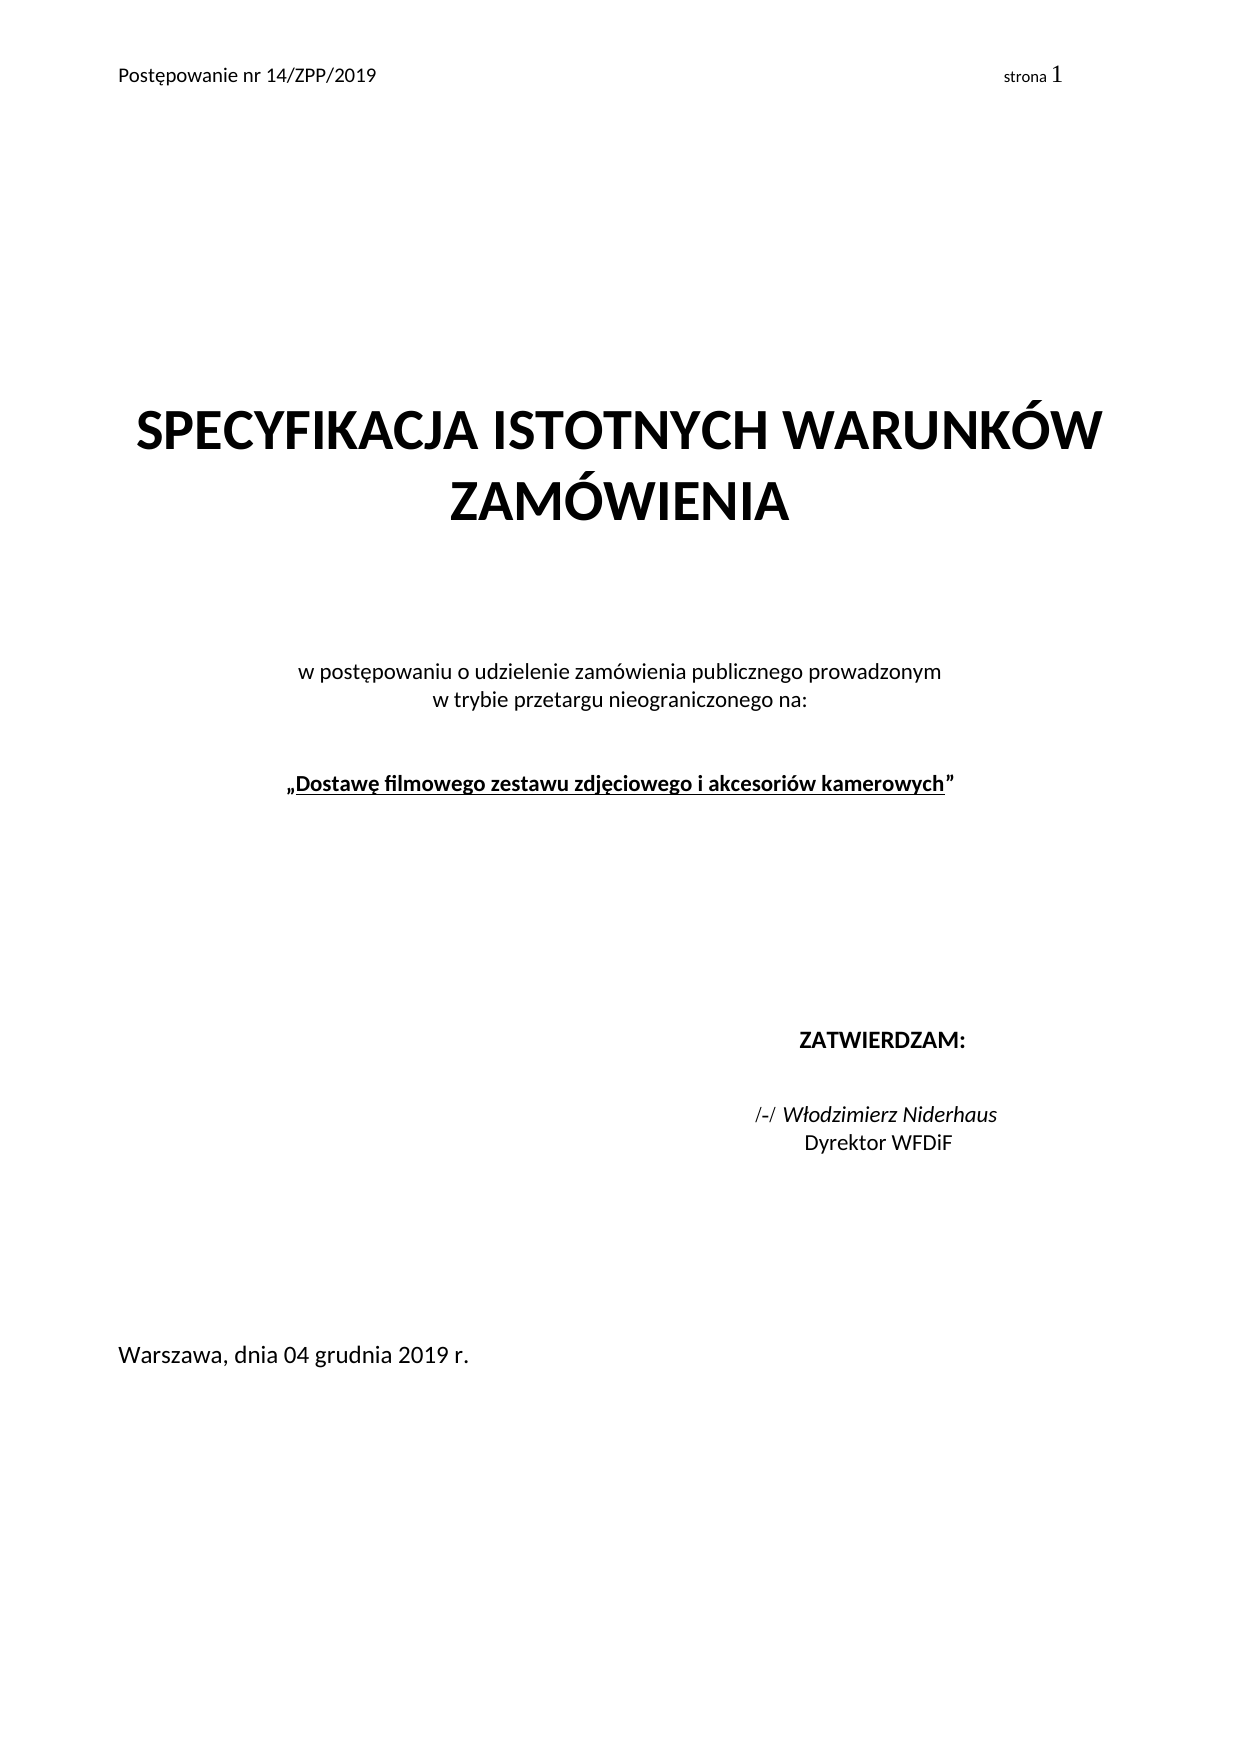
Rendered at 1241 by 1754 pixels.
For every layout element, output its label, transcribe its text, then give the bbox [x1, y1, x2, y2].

text /-/ Włodzimierz Niderhaus [118, 1100, 1122, 1128]
text w postępowaniu o udzielenie zamówienia publicznego prowadzonym [118, 657, 1122, 685]
text „Dostawę filmowego zestawu zdjęciowego i akcesoriów kamerowych” [118, 769, 1122, 797]
text w trybie przetargu nieograniczonego na: [118, 685, 1122, 713]
text Warszawa, dnia 04 grudnia 2019 r. [118, 1340, 1122, 1370]
text Dyrektor WFDiF [118, 1128, 1122, 1156]
text ZATWIERDZAM: [643, 1021, 1122, 1054]
text SPECYFIKACJA ISTOTNYCH WARUNKÓW ZAMÓWIENIA [118, 393, 1122, 535]
